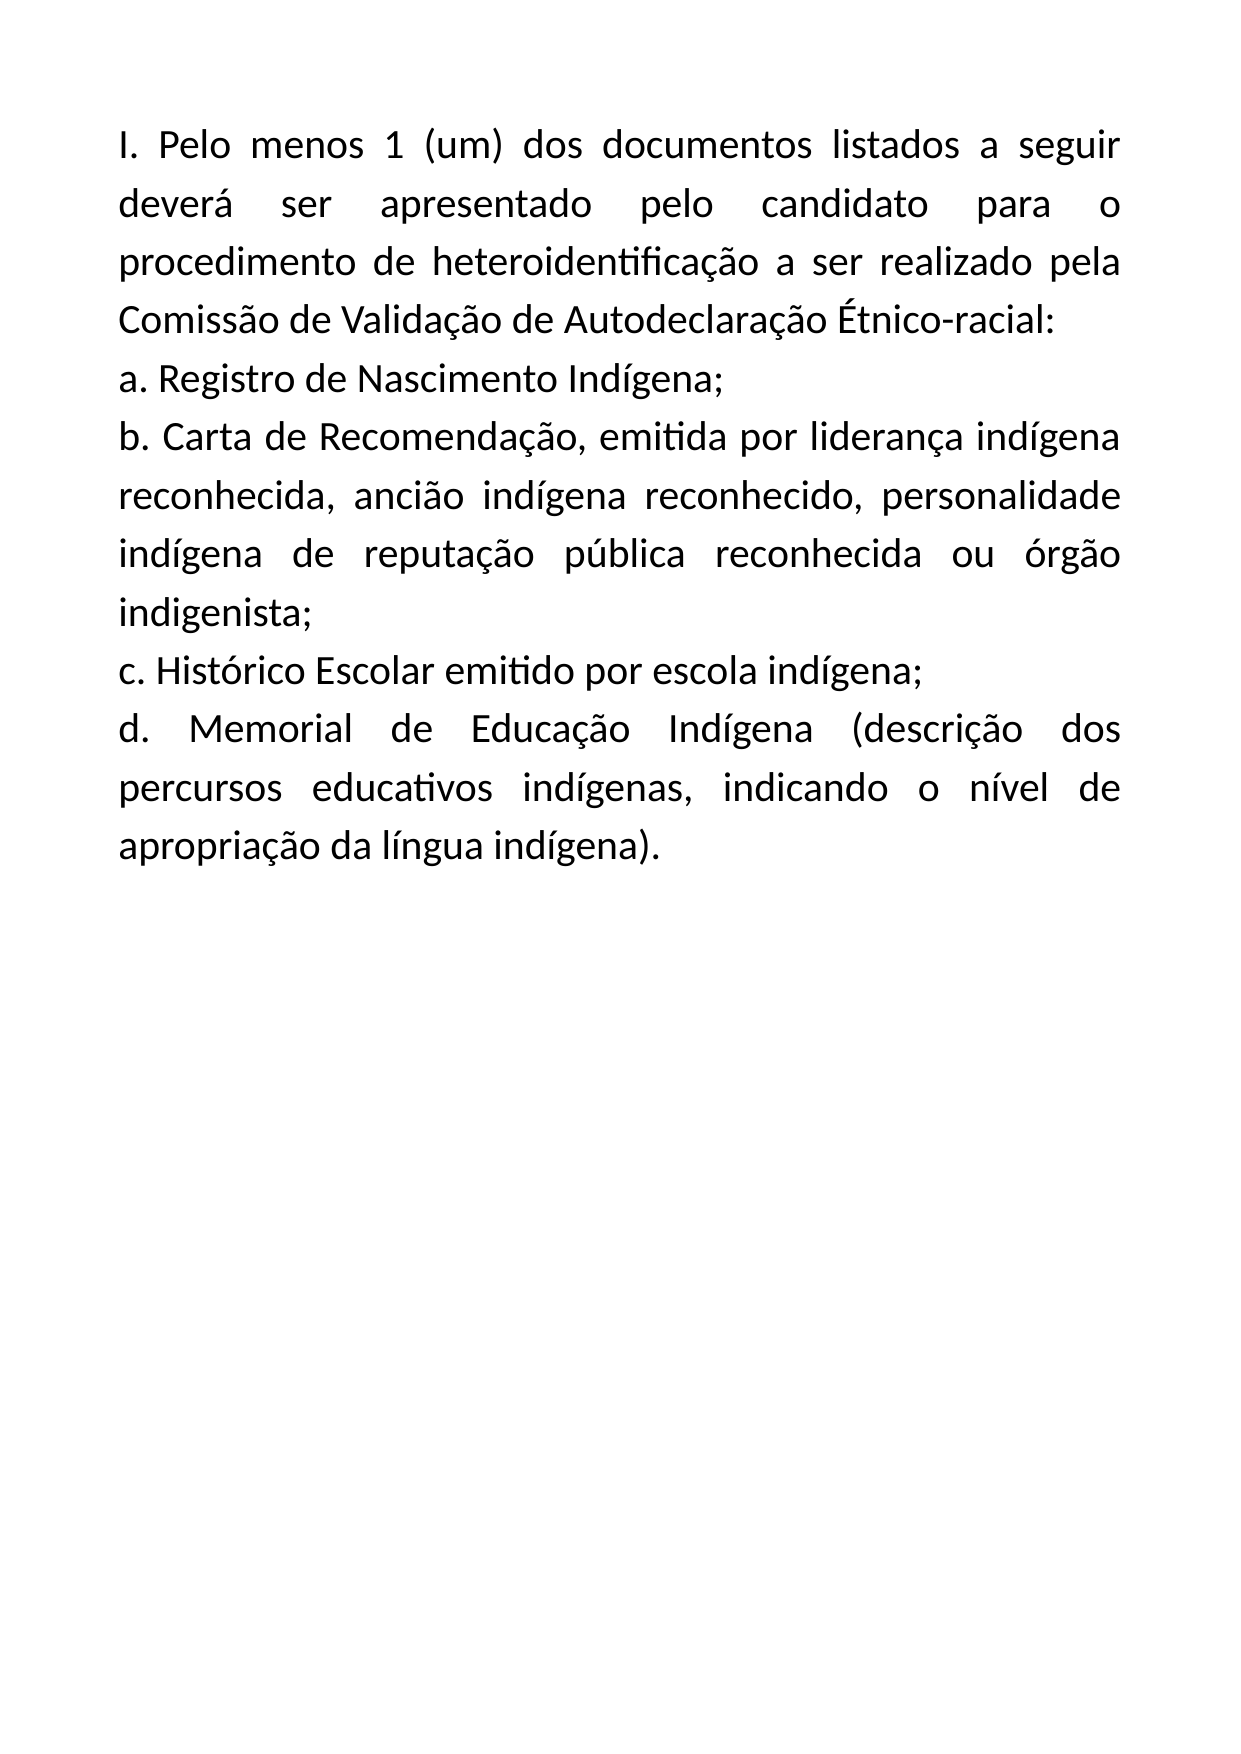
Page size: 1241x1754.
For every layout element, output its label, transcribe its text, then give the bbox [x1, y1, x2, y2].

text d. Memorial de Educação Indígena (descrição dos percursos educativos indígenas, indicando o nível de apropriação da língua indígena). [118, 702, 1122, 870]
text I. Pelo menos 1 (um) dos documentos listados a seguir deverá ser apresentado pelo candidato para o procedimento de heteroidentificação a ser realizado pela Comissão de Validação de Autodeclaração Étnico-racial: [118, 118, 1122, 344]
text a. Registro de Nascimento Indígena; [118, 352, 1122, 403]
text c. Histórico Escolar emitido por escola indígena; [118, 644, 1122, 695]
text b. Carta de Recomendação, emitida por liderança indígena reconhecida, ancião indígena reconhecido, personalidade indígena de reputação pública reconhecida ou órgão indigenista; [118, 410, 1122, 636]
